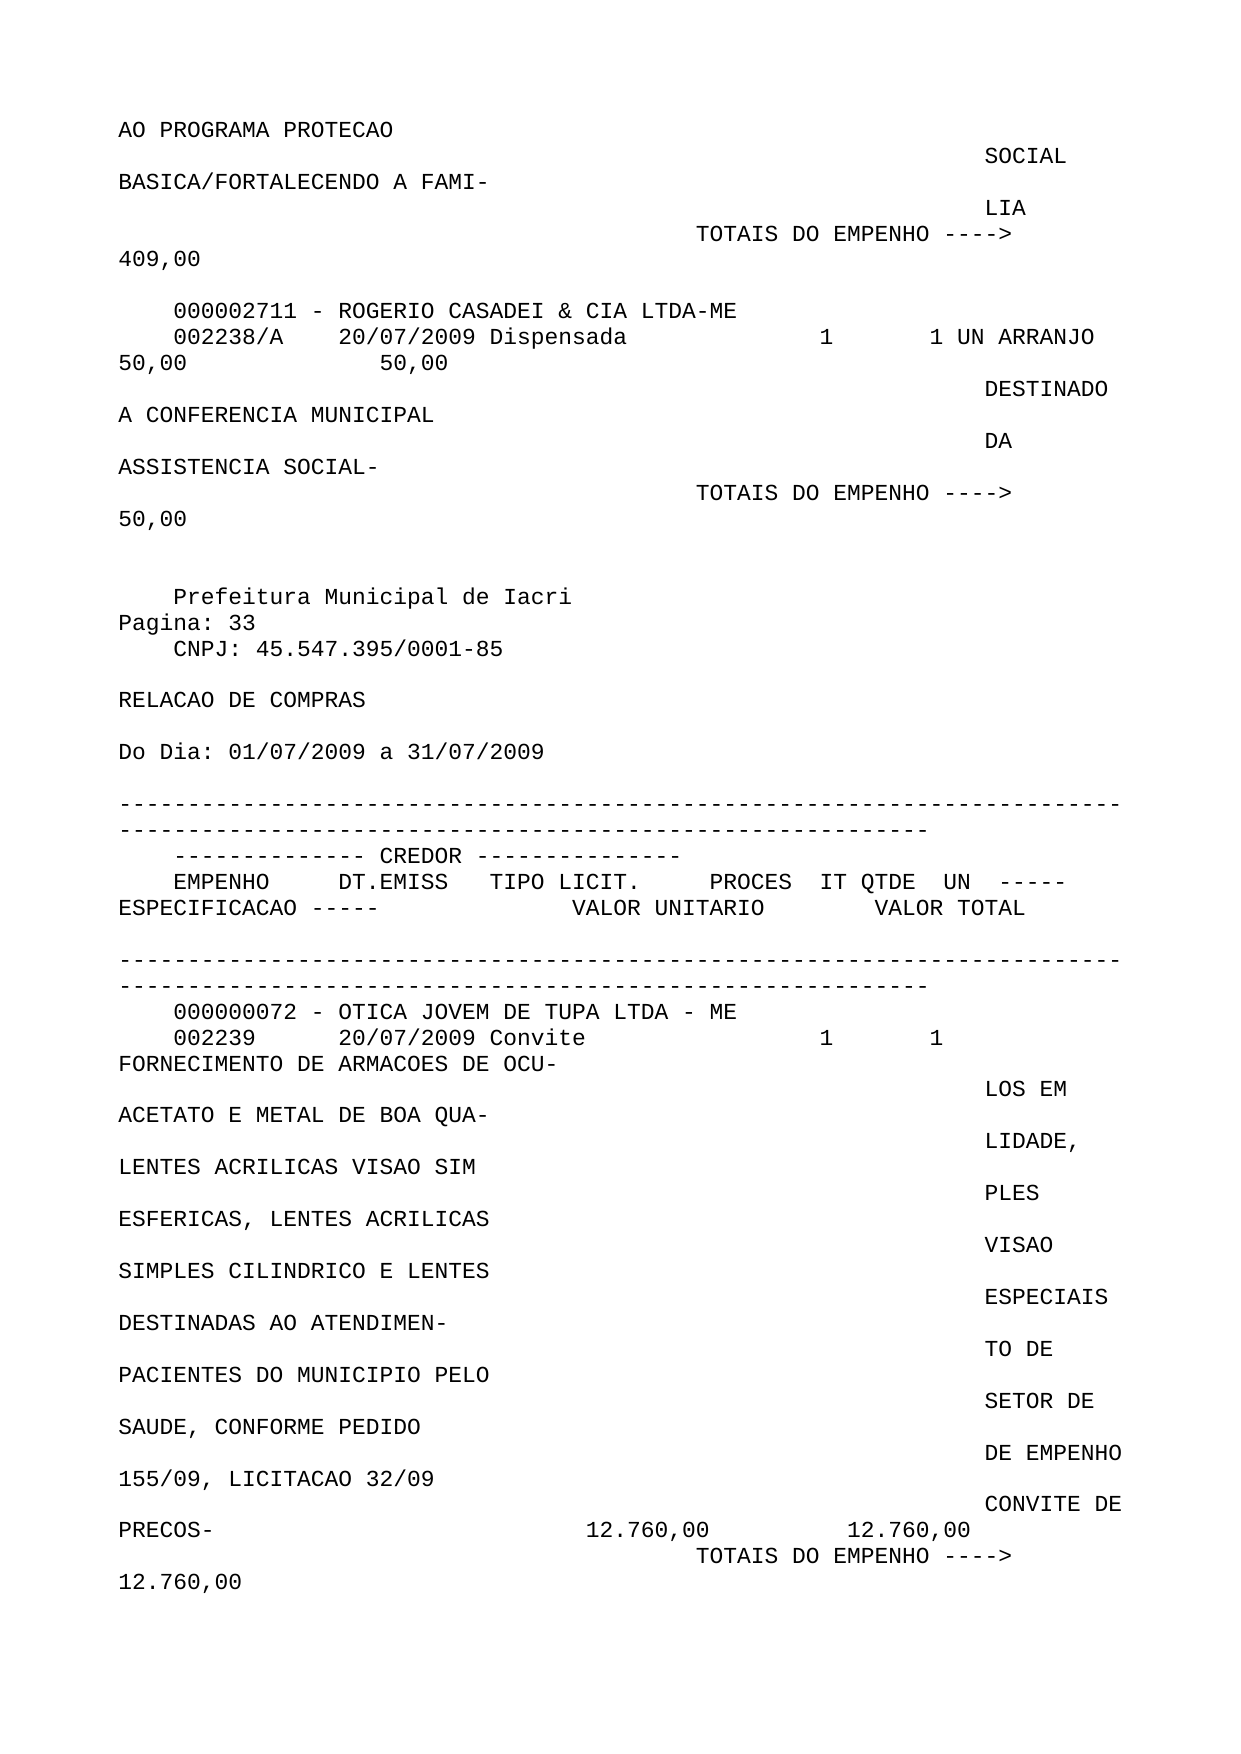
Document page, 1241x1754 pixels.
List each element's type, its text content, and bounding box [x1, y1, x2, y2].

text Prefeitura Municipal de Iacri Pagina: 33 [118, 585, 1122, 637]
text TOTAIS DO EMPENHO ----> 12.760,00 [118, 1545, 1122, 1597]
text EMPENHO DT.EMISS TIPO LICIT. PROCES IT QTDE UN ----- ESPECIFICACAO ----- VALOR UNITARIO VALOR TOTAL [118, 870, 1122, 922]
text RELACAO DE COMPRAS [118, 663, 1122, 715]
text LIDADE, LENTES ACRILICAS VISAO SIM [118, 1130, 1122, 1182]
text LOS EM ACETATO E METAL DE BOA QUA- [118, 1078, 1122, 1130]
text ------------------------------------------------------------------------------------------------------------------------------------ [118, 922, 1122, 1000]
text DESTINADO A CONFERENCIA MUNICIPAL [118, 377, 1122, 429]
text TOTAIS DO EMPENHO ----> 409,00 [118, 222, 1122, 274]
text TOTAIS DO EMPENHO ----> 50,00 [118, 481, 1122, 533]
text SOCIAL BASICA/FORTALECENDO A FAMI- [118, 144, 1122, 196]
text ESPECIAIS DESTINADAS AO ATENDIMEN- [118, 1285, 1122, 1337]
text 000000072 - OTICA JOVEM DE TUPA LTDA - ME [118, 1000, 1122, 1026]
text -------------- CREDOR --------------- [118, 844, 1122, 870]
text AO PROGRAMA PROTECAO [118, 118, 1122, 144]
text CNPJ: 45.547.395/0001-85 [118, 637, 1122, 663]
text 000002711 - ROGERIO CASADEI & CIA LTDA-ME [118, 300, 1122, 326]
text 002238/A 20/07/2009 Dispensada 1 1 UN ARRANJO 50,00 50,00 [118, 326, 1122, 377]
text SETOR DE SAUDE, CONFORME PEDIDO [118, 1389, 1122, 1441]
text DE EMPENHO 155/09, LICITACAO 32/09 [118, 1441, 1122, 1493]
text DA ASSISTENCIA SOCIAL- [118, 429, 1122, 481]
text TO DE PACIENTES DO MUNICIPIO PELO [118, 1337, 1122, 1389]
text CONVITE DE PRECOS- 12.760,00 12.760,00 [118, 1493, 1122, 1545]
text 002239 20/07/2009 Convite 1 1 FORNECIMENTO DE ARMACOES DE OCU- [118, 1026, 1122, 1078]
text LIA [118, 196, 1122, 222]
text VISAO SIMPLES CILINDRICO E LENTES [118, 1233, 1122, 1285]
text Do Dia: 01/07/2009 a 31/07/2009 [118, 715, 1122, 767]
text ------------------------------------------------------------------------------------------------------------------------------------ [118, 767, 1122, 844]
text PLES ESFERICAS, LENTES ACRILICAS [118, 1182, 1122, 1233]
